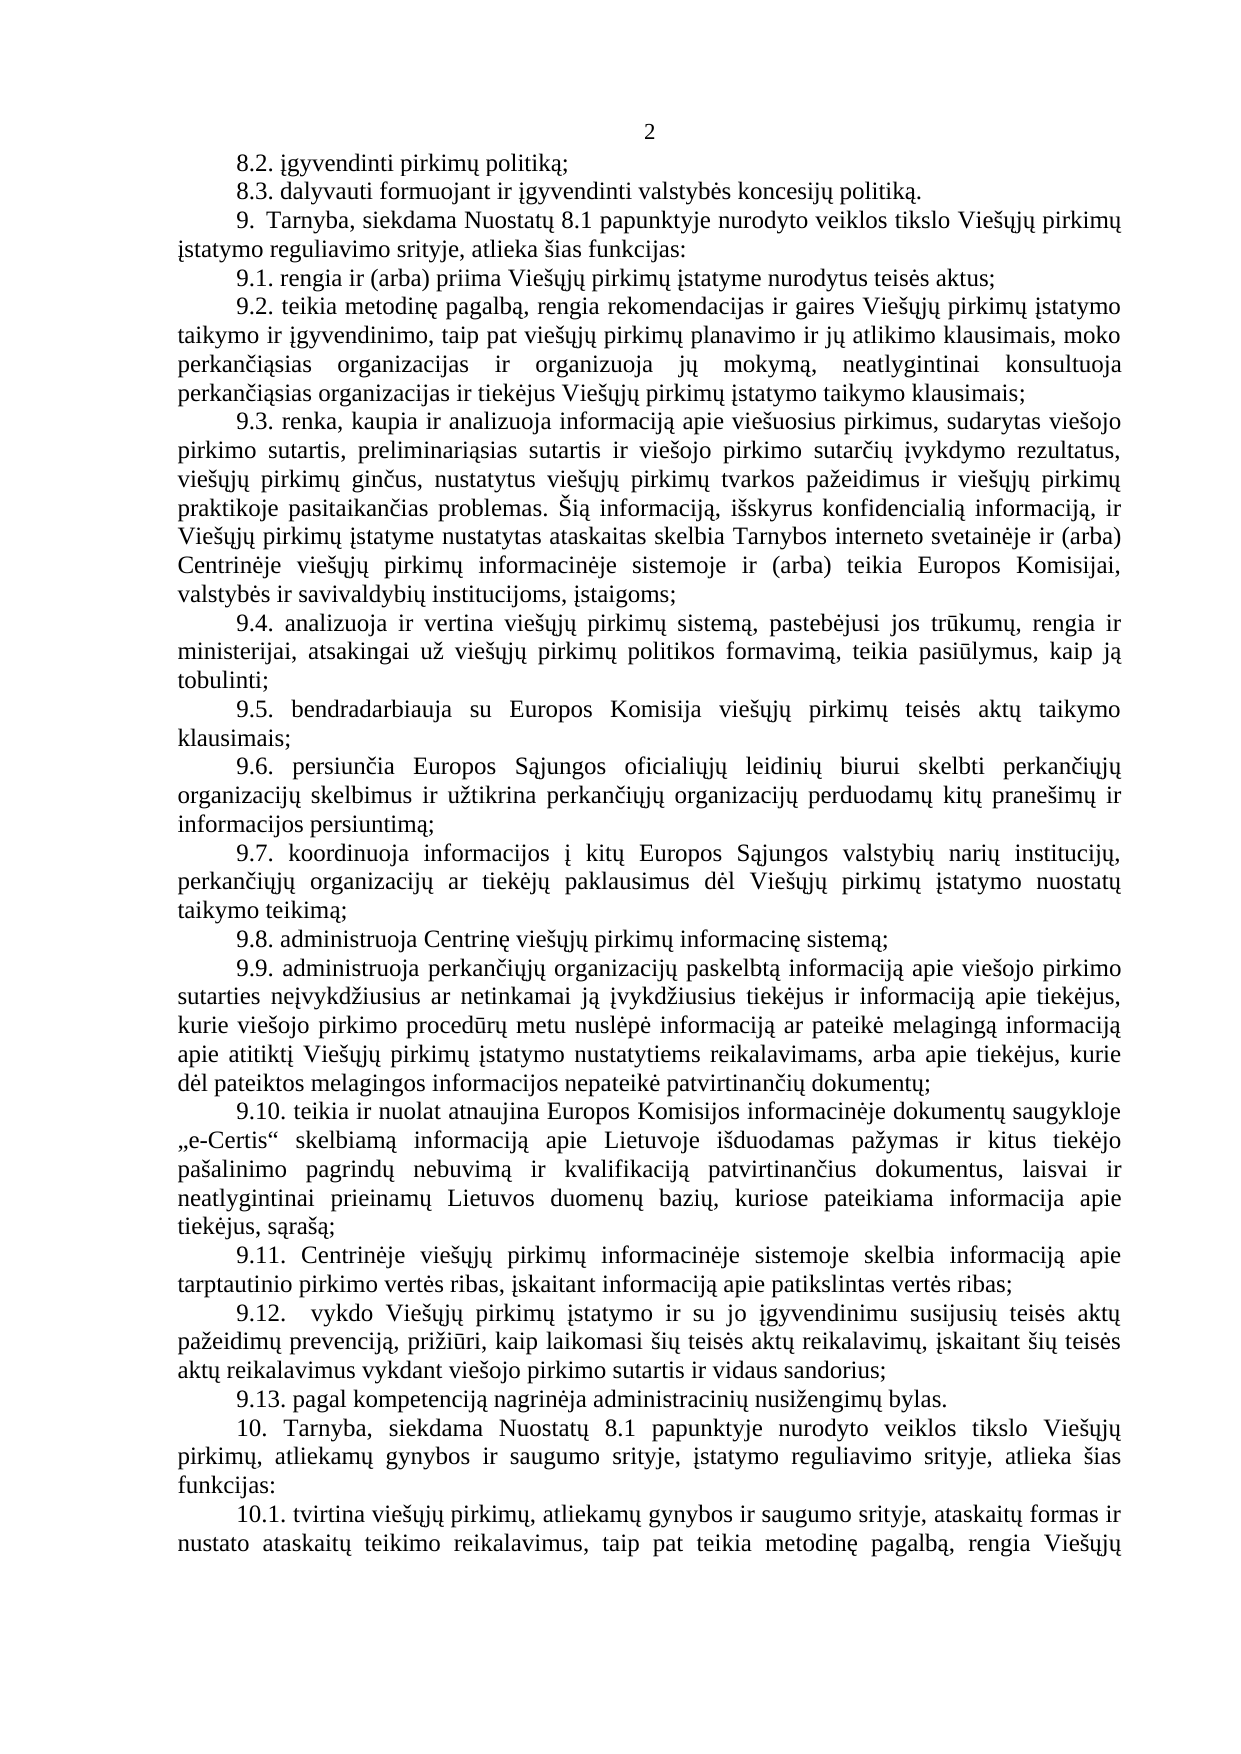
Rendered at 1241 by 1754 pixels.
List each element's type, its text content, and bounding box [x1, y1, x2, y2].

text 10.1. tvirtina viešųjų pirkimų, atliekamų gynybos ir saugumo srityje, ataskaitų formas ir nustato ataskaitų teikimo reikalavimus, taip pat teikia metodinę pagalbą, rengia Viešųjų [177, 1499, 1122, 1556]
text 9.8. administruoja Centrinę viešųjų pirkimų informacinę sistemą; [177, 924, 1122, 953]
text 8.3. dalyvauti formuojant ir įgyvendinti valstybės koncesijų politiką. [177, 176, 1122, 205]
text 9.3. renka, kaupia ir analizuoja informaciją apie viešuosius pirkimus, sudarytas viešojo pirkimo sutartis, preliminariąsias sutartis ir viešojo pirkimo sutarčių įvykdymo rezultatus, viešųjų pirkimų ginčus, nustatytus viešųjų pirkimų tvarkos pažeidimus ir viešųjų pirkimų praktikoje pasitaikančias problemas. Šią informaciją, išskyrus konfidencialią informaciją, ir Viešųjų pirkimų įstatyme nustatytas ataskaitas skelbia Tarnybos interneto svetainėje ir (arba) Centrinėje viešųjų pirkimų informacinėje sistemoje ir (arba) teikia Europos Komisijai, valstybės ir savivaldybių institucijoms, įstaigoms; [177, 406, 1122, 608]
text 9.1. rengia ir (arba) priima Viešųjų pirkimų įstatyme nurodytus teisės aktus; [177, 263, 1122, 291]
text 9.13. pagal kompetenciją nagrinėja administracinių nusižengimų bylas. [177, 1384, 1122, 1413]
text 9.11. Centrinėje viešųjų pirkimų informacinėje sistemoje skelbia informaciją apie tarptautinio pirkimo vertės ribas, įskaitant informaciją apie patikslintas vertės ribas; [177, 1240, 1122, 1298]
text 8.2. įgyvendinti pirkimų politiką; [177, 148, 1122, 176]
text 9. Tarnyba, siekdama Nuostatų 8.1 papunktyje nurodyto veiklos tikslo Viešųjų pirkimų įstatymo reguliavimo srityje, atlieka šias funkcijas: [177, 205, 1122, 263]
text 9.2. teikia metodinę pagalbą, rengia rekomendacijas ir gaires Viešųjų pirkimų įstatymo taikymo ir įgyvendinimo, taip pat viešųjų pirkimų planavimo ir jų atlikimo klausimais, moko perkančiąsias organizacijas ir organizuoja jų mokymą, neatlygintinai konsultuoja perkančiąsias organizacijas ir tiekėjus Viešųjų pirkimų įstatymo taikymo klausimais; [177, 291, 1122, 406]
text 10. Tarnyba, siekdama Nuostatų 8.1 papunktyje nurodyto veiklos tikslo Viešųjų pirkimų, atliekamų gynybos ir saugumo srityje, įstatymo reguliavimo srityje, atlieka šias funkcijas: [177, 1413, 1122, 1499]
text 9.12. vykdo Viešųjų pirkimų įstatymo ir su jo įgyvendinimu susijusių teisės aktų pažeidimų prevenciją, prižiūri, kaip laikomasi šių teisės aktų reikalavimų, įskaitant šių teisės aktų reikalavimus vykdant viešojo pirkimo sutartis ir vidaus sandorius; [177, 1298, 1122, 1384]
text 9.10. teikia ir nuolat atnaujina Europos Komisijos informacinėje dokumentų saugykloje „e-Certis“ skelbiamą informaciją apie Lietuvoje išduodamas pažymas ir kitus tiekėjo pašalinimo pagrindų nebuvimą ir kvalifikaciją patvirtinančius dokumentus, laisvai ir neatlygintinai prieinamų Lietuvos duomenų bazių, kuriose pateikiama informacija apie tiekėjus, sąrašą; [177, 1096, 1122, 1240]
text 9.4. analizuoja ir vertina viešųjų pirkimų sistemą, pastebėjusi jos trūkumų, rengia ir ministerijai, atsakingai už viešųjų pirkimų politikos formavimą, teikia pasiūlymus, kaip ją tobulinti; [177, 608, 1122, 694]
text 9.5. bendradarbiauja su Europos Komisija viešųjų pirkimų teisės aktų taikymo klausimais; [177, 694, 1122, 751]
text 9.9. administruoja perkančiųjų organizacijų paskelbtą informaciją apie viešojo pirkimo sutarties neįvykdžiusius ar netinkamai ją įvykdžiusius tiekėjus ir informaciją apie tiekėjus, kurie viešojo pirkimo procedūrų metu nuslėpė informaciją ar pateikė melagingą informaciją apie atitiktį Viešųjų pirkimų įstatymo nustatytiems reikalavimams, arba apie tiekėjus, kurie dėl pateiktos melagingos informacijos nepateikė patvirtinančių dokumentų; [177, 953, 1122, 1096]
text 9.6. persiunčia Europos Sąjungos oficialiųjų leidinių biurui skelbti perkančiųjų organizacijų skelbimus ir užtikrina perkančiųjų organizacijų perduodamų kitų pranešimų ir informacijos persiuntimą; [177, 751, 1122, 838]
text 9.7. koordinuoja informacijos į kitų Europos Sąjungos valstybių narių institucijų, perkančiųjų organizacijų ar tiekėjų paklausimus dėl Viešųjų pirkimų įstatymo nuostatų taikymo teikimą; [177, 838, 1122, 924]
